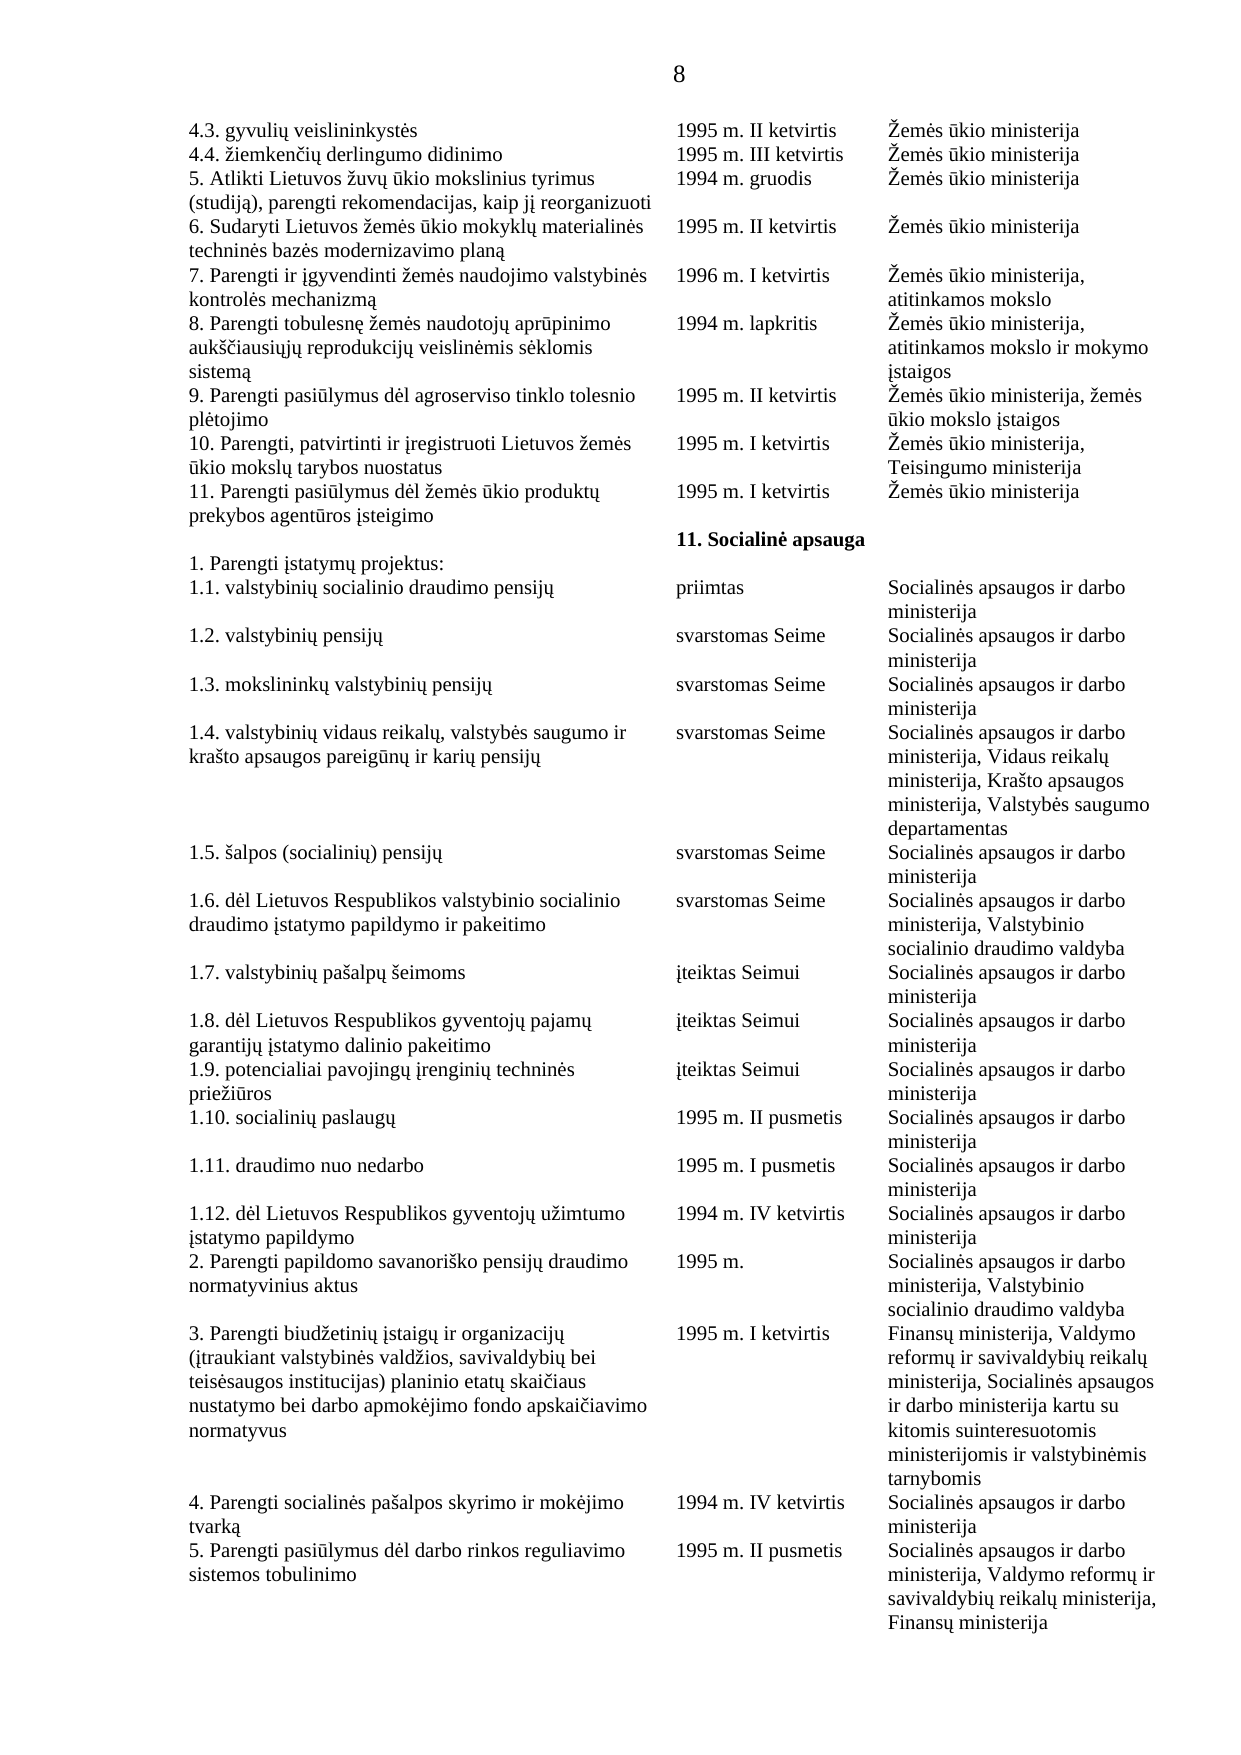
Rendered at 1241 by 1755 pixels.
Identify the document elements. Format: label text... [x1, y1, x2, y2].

table_cell 1995 m. [665, 1249, 876, 1321]
table_cell Socialinės apsaugos ir darbo ministerija, Valstybinio socialinio draudimo valdyba [876, 888, 1181, 960]
table_cell Socialinės apsaugos ir darbo ministerija [876, 1105, 1181, 1153]
table_cell 1.2. valstybinių pensijų [177, 624, 664, 672]
table_cell Socialinės apsaugos ir darbo ministerija [876, 1153, 1181, 1201]
table_cell 6. Sudaryti Lietuvos žemės ūkio mokyklų materialinės techninės bazės modernizavimo planą [177, 214, 664, 262]
table_cell svarstomas Seime [665, 672, 876, 720]
table_cell Socialinės apsaugos ir darbo ministerija [876, 1490, 1181, 1538]
table_cell priimtas [665, 575, 876, 623]
table_cell įteiktas Seimui [665, 960, 876, 1008]
table_cell Žemės ūkio ministerija, atitinkamos mokslo [876, 263, 1181, 311]
table_cell svarstomas Seime [665, 720, 876, 840]
table_cell Socialinės apsaugos ir darbo ministerija, Vidaus reikalų ministerija, Krašto apsaugos ministerija, Valstybės saugumo departamentas [876, 720, 1181, 840]
table_cell Žemės ūkio ministerija [876, 142, 1181, 166]
table_cell 11. Socialinė apsauga [177, 527, 876, 551]
table_cell Socialinės apsaugos ir darbo ministerija [876, 672, 1181, 720]
table_cell 1995 m. I ketvirtis [665, 431, 876, 479]
table_cell Socialinės apsaugos ir darbo ministerija [876, 1201, 1181, 1249]
table_cell 11. Parengti pasiūlymus dėl žemės ūkio produktų prekybos agentūros įsteigimo [177, 479, 664, 527]
table_cell 1.7. valstybinių pašalpų šeimoms [177, 960, 664, 1008]
table_cell Socialinės apsaugos ir darbo ministerija [876, 960, 1181, 1008]
table_cell 1995 m. II ketvirtis [665, 214, 876, 262]
table_cell 1.10. socialinių paslaugų [177, 1105, 664, 1153]
table_cell 1994 m. IV ketvirtis [665, 1201, 876, 1249]
table_cell Žemės ūkio ministerija, atitinkamos mokslo ir mokymo įstaigos [876, 311, 1181, 383]
table_cell 1994 m. gruodis [665, 166, 876, 214]
table_cell 5. Atlikti Lietuvos žuvų ūkio mokslinius tyrimus (studiją), parengti rekomendacijas, kaip jį reorganizuoti [177, 166, 664, 214]
table_cell 1995 m. II ketvirtis [665, 118, 876, 142]
table_cell 3. Parengti biudžetinių įstaigų ir organizacijų (įtraukiant valstybinės valdžios, savivaldybių bei teisėsaugos institucijas) planinio etatų skaičiaus nustatymo bei darbo apmokėjimo fondo apskaičiavimo normatyvus [177, 1321, 664, 1490]
table_cell Socialinės apsaugos ir darbo ministerija [876, 575, 1181, 623]
table_cell 9. Parengti pasiūlymus dėl agroserviso tinklo tolesnio plėtojimo [177, 383, 664, 431]
table_cell Socialinės apsaugos ir darbo ministerija, Valstybinio socialinio draudimo valdyba [876, 1249, 1181, 1321]
table_cell Žemės ūkio ministerija, žemės ūkio mokslo įstaigos [876, 383, 1181, 431]
table_cell 4. Parengti socialinės pašalpos skyrimo ir mokėjimo tvarką [177, 1490, 664, 1538]
table_cell Žemės ūkio ministerija [876, 118, 1181, 142]
table_cell svarstomas Seime [665, 888, 876, 960]
table_cell 1.4. valstybinių vidaus reikalų, valstybės saugumo ir krašto apsaugos pareigūnų ir karių pensijų [177, 720, 664, 840]
table_cell 1.12. dėl Lietuvos Respublikos gyventojų užimtumo įstatymo papildymo [177, 1201, 664, 1249]
table_cell [876, 527, 1181, 551]
table_cell 10. Parengti, patvirtinti ir įregistruoti Lietuvos žemės ūkio mokslų tarybos nuostatus [177, 431, 664, 479]
table_cell Žemės ūkio ministerija [876, 214, 1181, 262]
table_cell 1. Parengti įstatymų projektus: [177, 551, 664, 575]
table_cell 1995 m. I ketvirtis [665, 1321, 876, 1490]
table_cell 1995 m. II pusmetis [665, 1538, 876, 1634]
table_cell 5. Parengti pasiūlymus dėl darbo rinkos reguliavimo sistemos tobulinimo [177, 1538, 664, 1634]
table_cell įteiktas Seimui [665, 1009, 876, 1057]
table_cell 2. Parengti papildomo savanoriško pensijų draudimo normatyvinius aktus [177, 1249, 664, 1321]
table_cell Žemės ūkio ministerija, Teisingumo ministerija [876, 431, 1181, 479]
table_cell 1995 m. II pusmetis [665, 1105, 876, 1153]
table_cell 1995 m. II ketvirtis [665, 383, 876, 431]
table_cell Socialinės apsaugos ir darbo ministerija [876, 1009, 1181, 1057]
table_cell 1995 m. I pusmetis [665, 1153, 876, 1201]
table_cell 1.9. potencialiai pavojingų įrenginių techninės priežiūros [177, 1057, 664, 1105]
table_cell 8. Parengti tobulesnę žemės naudotojų aprūpinimo aukščiausiųjų reprodukcijų veislinėmis sėklomis sistemą [177, 311, 664, 383]
table_cell 1995 m. III ketvirtis [665, 142, 876, 166]
table_cell Žemės ūkio ministerija [876, 166, 1181, 214]
table_cell Socialinės apsaugos ir darbo ministerija [876, 624, 1181, 672]
table_cell 1.8. dėl Lietuvos Respublikos gyventojų pajamų garantijų įstatymo dalinio pakeitimo [177, 1009, 664, 1057]
table_cell 1996 m. I ketvirtis [665, 263, 876, 311]
table_cell 1994 m. IV ketvirtis [665, 1490, 876, 1538]
table_cell 1.1. valstybinių socialinio draudimo pensijų [177, 575, 664, 623]
table_cell Socialinės apsaugos ir darbo ministerija, Valdymo reformų ir savivaldybių reikalų ministerija, Finansų ministerija [876, 1538, 1181, 1634]
table_cell 4.3. gyvulių veislininkystės [177, 118, 664, 142]
table_cell Finansų ministerija, Valdymo reformų ir savivaldybių reikalų ministerija, Socialinės apsaugos ir darbo ministerija kartu su kitomis suinteresuotomis ministerijomis ir valstybinėmis tarnybomis [876, 1321, 1181, 1490]
table_cell 1.5. šalpos (socialinių) pensijų [177, 840, 664, 888]
table_cell 1995 m. I ketvirtis [665, 479, 876, 527]
table_cell [665, 551, 876, 575]
table_cell Žemės ūkio ministerija [876, 479, 1181, 527]
table_cell [876, 551, 1181, 575]
table_cell 4.4. žiemkenčių derlingumo didinimo [177, 142, 664, 166]
table_cell 1.3. mokslininkų valstybinių pensijų [177, 672, 664, 720]
table_cell 7. Parengti ir įgyvendinti žemės naudojimo valstybinės kontrolės mechanizmą [177, 263, 664, 311]
table_cell 1994 m. lapkritis [665, 311, 876, 383]
table_cell įteiktas Seimui [665, 1057, 876, 1105]
table_cell svarstomas Seime [665, 840, 876, 888]
table_cell Socialinės apsaugos ir darbo ministerija [876, 840, 1181, 888]
table_cell 1.11. draudimo nuo nedarbo [177, 1153, 664, 1201]
table_cell svarstomas Seime [665, 624, 876, 672]
table_cell 1.6. dėl Lietuvos Respublikos valstybinio socialinio draudimo įstatymo papildymo ir pakeitimo [177, 888, 664, 960]
table_cell Socialinės apsaugos ir darbo ministerija [876, 1057, 1181, 1105]
